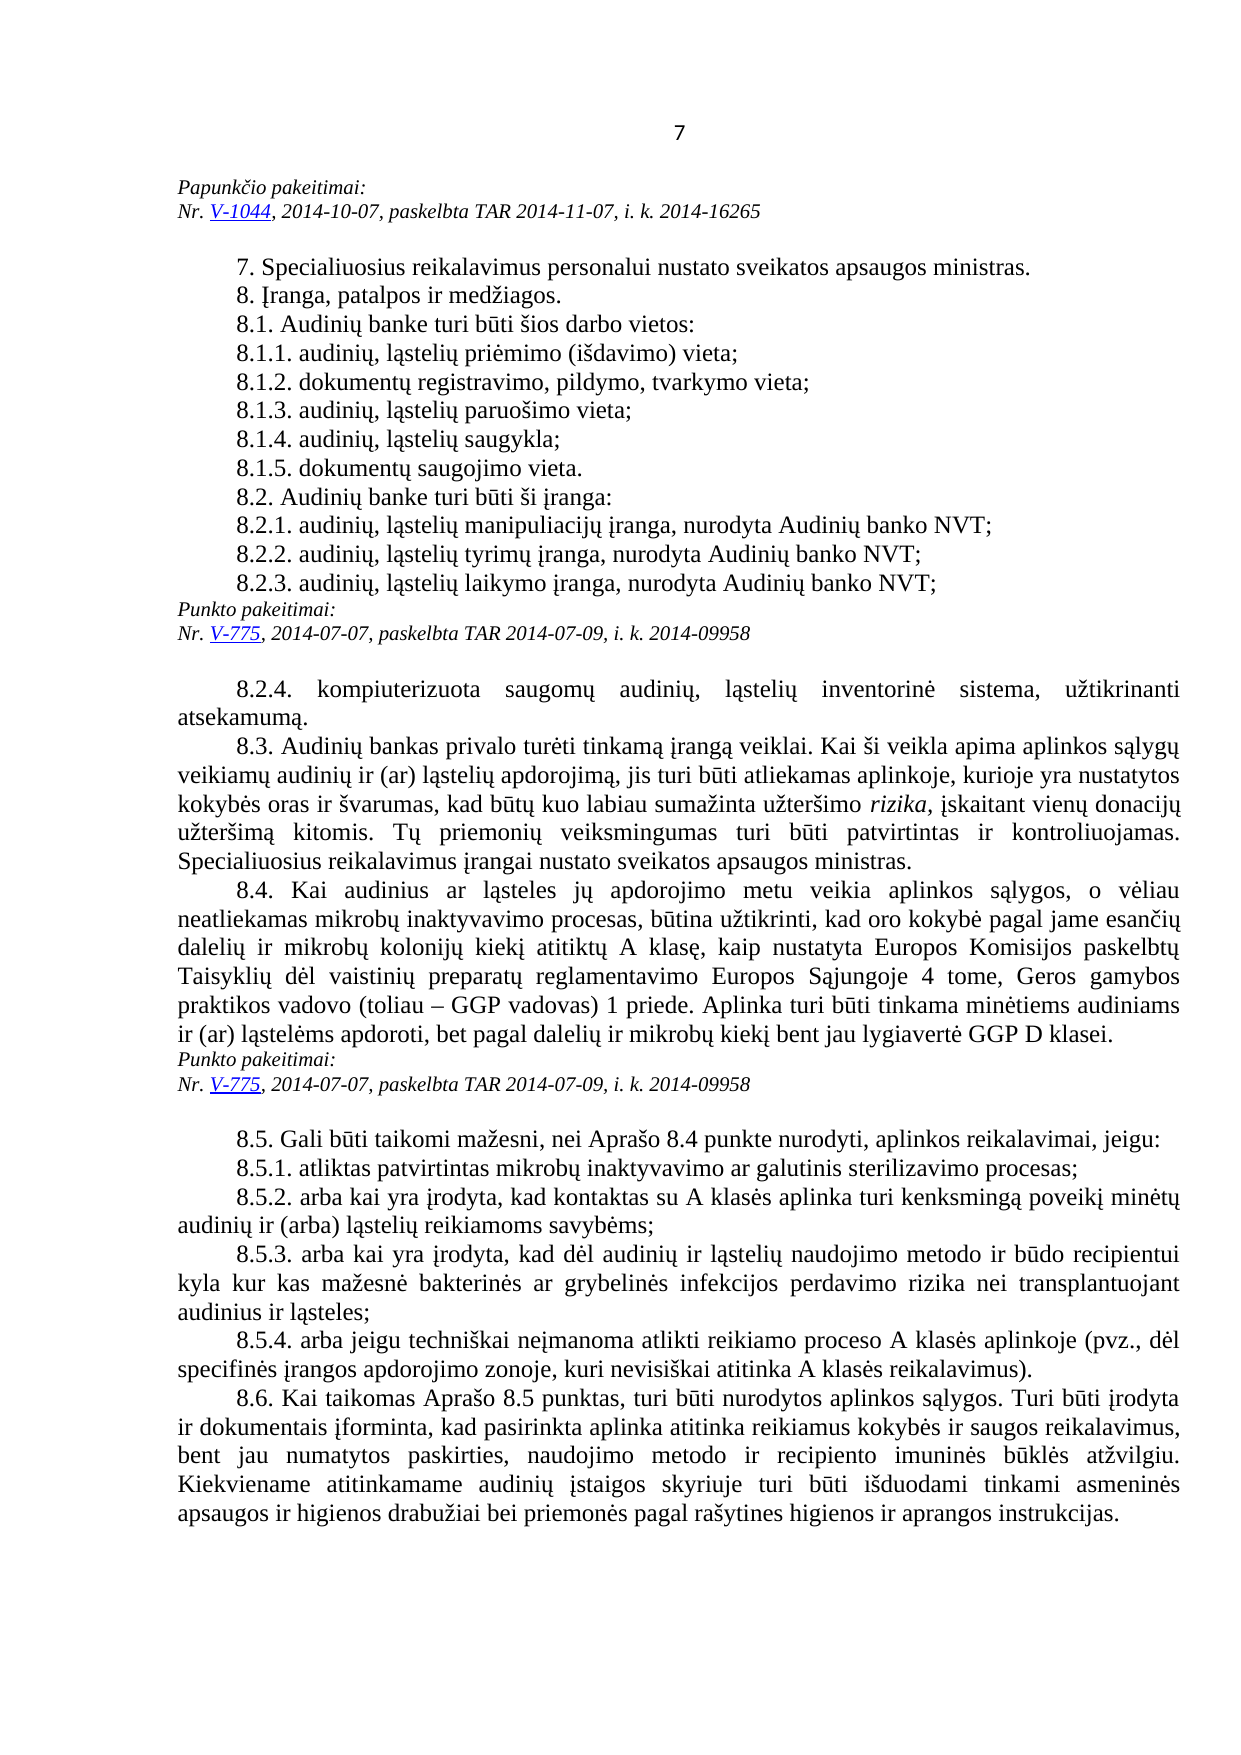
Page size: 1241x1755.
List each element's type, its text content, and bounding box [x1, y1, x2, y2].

text 8.5.1. atliktas patvirtintas mikrobų inaktyvavimo ar galutinis sterilizavimo procesas; [177, 1153, 1181, 1182]
text Nr. V-1044, 2014-10-07, paskelbta TAR 2014-11-07, i. k. 2014-16265 [177, 199, 1181, 223]
text 8.5. Gali būti taikomi mažesni, nei Aprašo 8.4 punkte nurodyti, aplinkos reikalavimai, jeigu: [177, 1124, 1181, 1153]
text 8.5.4. arba jeigu techniškai neįmanoma atlikti reikiamo proceso A klasės aplinkoje (pvz., dėl specifinės įrangos apdorojimo zonoje, kuri nevisiškai atitinka A klasės reikalavimus). [177, 1326, 1181, 1383]
text 8.1.3. audinių, ląstelių paruošimo vieta; [177, 396, 1181, 424]
text 8.2. Audinių banke turi būti ši įranga: [177, 482, 1181, 511]
text 8.2.1. audinių, ląstelių manipuliacijų įranga, nurodyta Audinių banko NVT; [177, 511, 1181, 539]
text Punkto pakeitimai: [177, 1047, 1181, 1071]
text 7. Specialiuosius reikalavimus personalui nustato sveikatos apsaugos ministras. [177, 252, 1181, 281]
text 8.2.4. kompiuterizuota saugomų audinių, ląstelių inventorinė sistema, užtikrinanti atsekamumą. [177, 674, 1181, 731]
text Nr. V-775, 2014-07-07, paskelbta TAR 2014-07-09, i. k. 2014-09958 [177, 1071, 1181, 1096]
text 8.1. Audinių banke turi būti šios darbo vietos: [177, 309, 1181, 338]
text 8.1.4. audinių, ląstelių saugykla; [177, 424, 1181, 453]
text 8.5.3. arba kai yra įrodyta, kad dėl audinių ir ląstelių naudojimo metodo ir būdo recipientui kyla kur kas mažesnė bakterinės ar grybelinės infekcijos perdavimo rizika nei transplantuojant audinius ir ląsteles; [177, 1239, 1181, 1326]
text 8.1.2. dokumentų registravimo, pildymo, tvarkymo vieta; [177, 367, 1181, 396]
text 8.1.5. dokumentų saugojimo vieta. [177, 453, 1181, 482]
text 8. Įranga, patalpos ir medžiagos. [177, 281, 1181, 309]
text 8.2.3. audinių, ląstelių laikymo įranga, nurodyta Audinių banko NVT; [177, 568, 1181, 597]
text 8.2.2. audinių, ląstelių tyrimų įranga, nurodyta Audinių banko NVT; [177, 539, 1181, 568]
text 8.3. Audinių bankas privalo turėti tinkamą įrangą veiklai. Kai ši veikla apima aplinkos sąlygų veikiamų audinių ir (ar) ląstelių apdorojimą, jis turi būti atliekamas aplinkoje, kurioje yra nustatytos kokybės oras ir švarumas, kad būtų kuo labiau sumažinta užteršimo rizika, įskaitant vienų donacijų užteršimą kitomis. Tų priemonių veiksmingumas turi būti patvirtintas ir kontroliuojamas. Specialiuosius reikalavimus įrangai nustato sveikatos apsaugos ministras. [177, 731, 1181, 875]
text 8.1.1. audinių, ląstelių priėmimo (išdavimo) vieta; [177, 338, 1181, 367]
text 8.6. Kai taikomas Aprašo 8.5 punktas, turi būti nurodytos aplinkos sąlygos. Turi būti įrodyta ir dokumentais įforminta, kad pasirinkta aplinka atitinka reikiamus kokybės ir saugos reikalavimus, bent jau numatytos paskirties, naudojimo metodo ir recipiento imuninės būklės atžvilgiu. Kiekviename atitinkamame audinių įstaigos skyriuje turi būti išduodami tinkami asmeninės apsaugos ir higienos drabužiai bei priemonės pagal rašytines higienos ir aprangos instrukcijas. [177, 1383, 1181, 1527]
text Papunkčio pakeitimai: [177, 175, 1181, 199]
text Nr. V-775, 2014-07-07, paskelbta TAR 2014-07-09, i. k. 2014-09958 [177, 621, 1181, 645]
text Punkto pakeitimai: [177, 597, 1181, 621]
text 8.5.2. arba kai yra įrodyta, kad kontaktas su A klasės aplinka turi kenksmingą poveikį minėtų audinių ir (arba) ląstelių reikiamoms savybėms; [177, 1182, 1181, 1239]
text 8.4. Kai audinius ar ląsteles jų apdorojimo metu veikia aplinkos sąlygos, o vėliau neatliekamas mikrobų inaktyvavimo procesas, būtina užtikrinti, kad oro kokybė pagal jame esančių dalelių ir mikrobų kolonijų kiekį atitiktų A klasę, kaip nustatyta Europos Komisijos paskelbtų Taisyklių dėl vaistinių preparatų reglamentavimo Europos Sąjungoje 4 tome, Geros gamybos praktikos vadovo (toliau – GGP vadovas) 1 priede. Aplinka turi būti tinkama minėtiems audiniams ir (ar) ląstelėms apdoroti, bet pagal dalelių ir mikrobų kiekį bent jau lygiavertė GGP D klasei. [177, 875, 1181, 1047]
